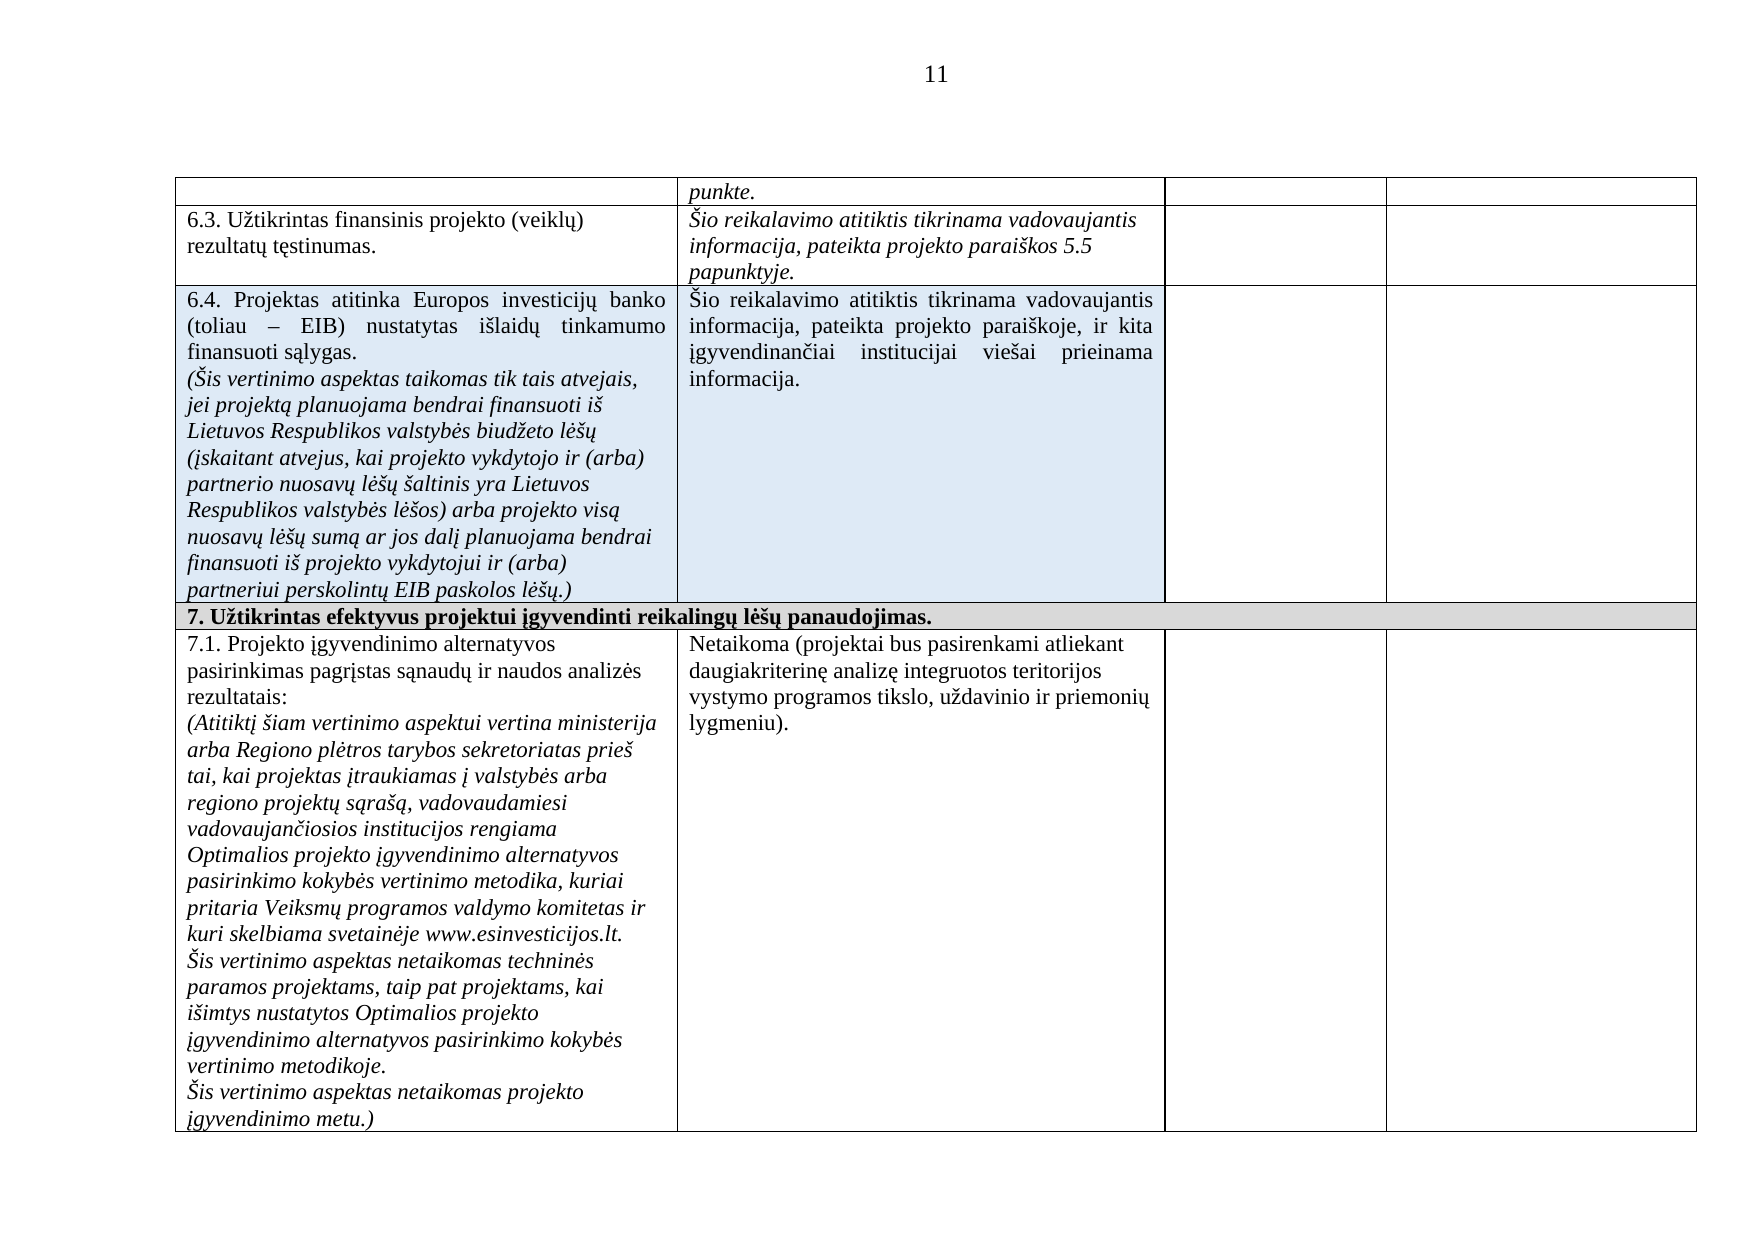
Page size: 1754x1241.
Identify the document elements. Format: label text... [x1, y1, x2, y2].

table_cell [1166, 206, 1386, 285]
table_cell [1387, 286, 1696, 602]
table_cell [1166, 630, 1386, 1131]
table_cell 7. Užtikrintas efektyvus projektui įgyvendinti reikalingų lėšų panaudojimas. [176, 603, 1696, 629]
table_cell 6.3. Užtikrintas finansinis projekto (veiklų) rezultatų tęstinumas. [176, 206, 677, 285]
table_cell [1166, 286, 1386, 602]
table_cell 7.1. Projekto įgyvendinimo alternatyvos pasirinkimas pagrįstas sąnaudų ir naudos analizės rezultatais: (Atitiktį šiam vertinimo aspektui vertina ministerija arba Regiono plėtros tarybos sekretoriatas prieš tai, kai projektas įtraukiamas į valstybės arba regiono projektų sąrašą, vadovaudamiesi vadovaujančiosios institucijos rengiama Optimalios projekto įgyvendinimo alternatyvos pasirinkimo kokybės vertinimo metodika, kuriai pritaria Veiksmų programos valdymo komitetas ir kuri skelbiama svetainėje www.esinvesticijos.lt. Šis vertinimo aspektas netaikomas techninės paramos projektams, taip pat projektams, kai išimtys nustatytos Optimalios projekto įgyvendinimo alternatyvos pasirinkimo kokybės vertinimo metodikoje. Šis vertinimo aspektas netaikomas projekto įgyvendinimo metu.) [176, 630, 677, 1131]
table_cell [1387, 206, 1696, 285]
table_cell [176, 178, 677, 204]
table_cell Šio reikalavimo atitiktis tikrinama vadovaujantis informacija, pateikta projekto paraiškos 5.5 papunktyje. [678, 206, 1164, 285]
table_cell [1387, 178, 1696, 204]
table_cell [1387, 630, 1696, 1131]
table_cell Šio reikalavimo atitiktis tikrinama vadovaujantis informacija, pateikta projekto paraiškoje, ir kita įgyvendinančiai institucijai viešai prieinama informacija. [678, 286, 1164, 602]
table_cell [1166, 178, 1386, 204]
table_cell Netaikoma (projektai bus pasirenkami atliekant daugiakriterinę analizę integruotos teritorijos vystymo programos tikslo, uždavinio ir priemonių lygmeniu). [678, 630, 1164, 1131]
table_cell punkte. [678, 178, 1164, 204]
table_cell 6.4. Projektas atitinka Europos investicijų banko (toliau – EIB) nustatytas išlaidų tinkamumo finansuoti sąlygas. (Šis vertinimo aspektas taikomas tik tais atvejais, jei projektą planuojama bendrai finansuoti iš Lietuvos Respublikos valstybės biudžeto lėšų (įskaitant atvejus, kai projekto vykdytojo ir (arba) partnerio nuosavų lėšų šaltinis yra Lietuvos Respublikos valstybės lėšos) arba projekto visą nuosavų lėšų sumą ar jos dalį planuojama bendrai finansuoti iš projekto vykdytojui ir (arba) partneriui perskolintų EIB paskolos lėšų.) [176, 286, 677, 602]
